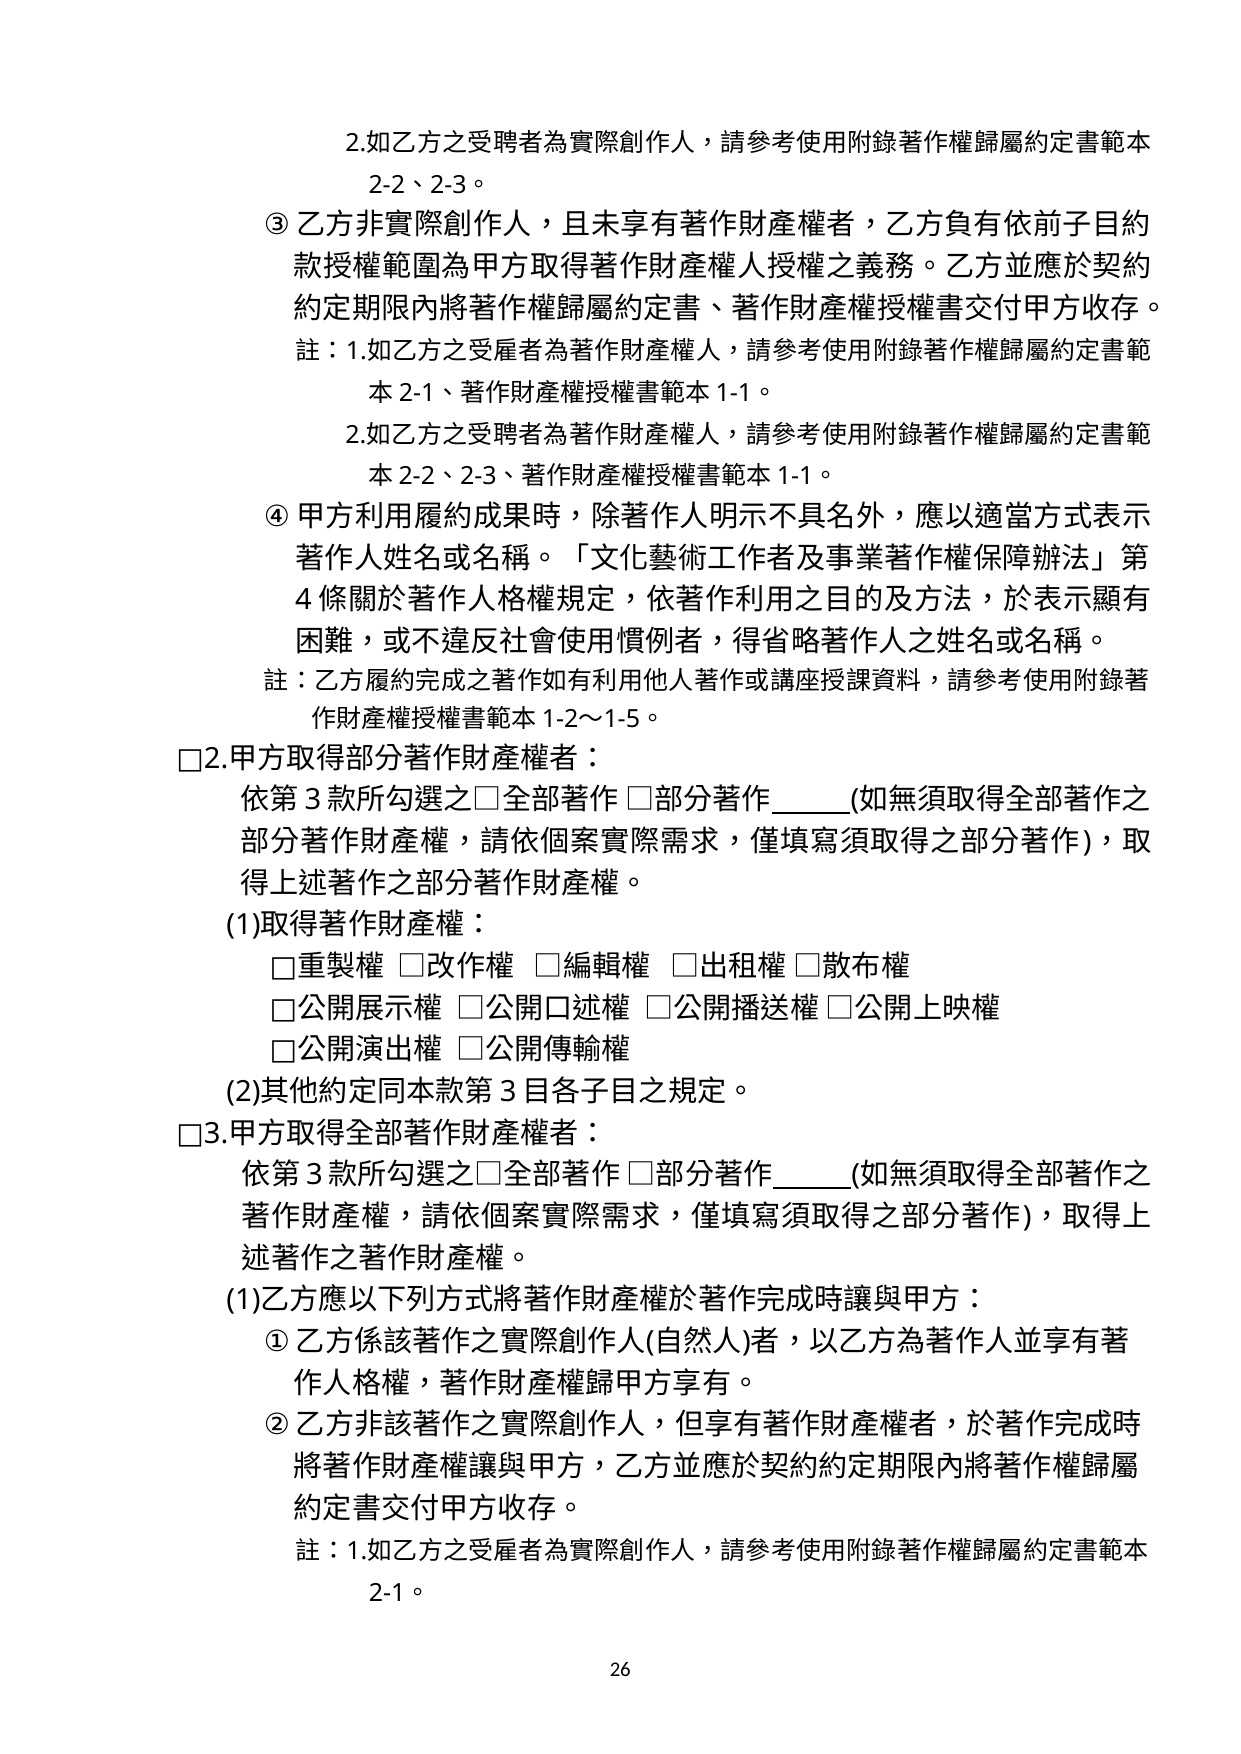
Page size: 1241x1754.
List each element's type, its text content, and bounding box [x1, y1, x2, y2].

text □公開演出權 □公開傳輸權 [269, 1026, 1152, 1068]
text ③乙方非實際創作人，且未享有著作財產權者，乙方負有依前子目約款授權範圍為甲方取得著作財產權人授權之義務。乙方並應於契約約定期限內將著作權歸屬約定書、著作財產權授權書交付甲方收存。 [264, 201, 1152, 326]
text 2.如乙方之受聘者為實際創作人，請參考使用附錄著作權歸屬約定書範本2-2、2-3。 [345, 118, 1152, 201]
text 註：1.如乙方之受雇者為實際創作人，請參考使用附錄著作權歸屬約定書範本2-1。 [296, 1526, 1152, 1610]
text 依第3款所勾選之□全部著作 □部分著作 (如無須取得全部著作之部分著作財產權，請依個案實際需求，僅填寫須取得之部分著作)，取得上述著作之部分著作財產權。 [240, 776, 1152, 901]
text (2)其他約定同本款第3目各子目之規定。 [226, 1068, 1152, 1110]
text □重製權 □改作權 □編輯權 □出租權 □散布權 [269, 943, 1152, 985]
text ②乙方非該著作之實際創作人，但享有著作財產權者，於著作完成時將著作財產權讓與甲方，乙方並應於契約約定期限內將著作權歸屬約定書交付甲方收存。 [264, 1401, 1152, 1526]
text (1)取得著作財產權： [226, 901, 1152, 943]
text □3.甲方取得全部著作財產權者： [176, 1110, 1152, 1151]
text □2.甲方取得部分著作財產權者： [176, 735, 1152, 776]
text ①乙方係該著作之實際創作人(自然人)者，以乙方為著作人並享有著作人格權，著作財產權歸甲方享有。 [264, 1318, 1152, 1401]
text (1)乙方應以下列方式將著作財產權於著作完成時讓與甲方： [226, 1276, 1152, 1318]
text ④甲方利用履約成果時，除著作人明示不具名外，應以適當方式表示著作人姓名或名稱。「文化藝術工作者及事業著作權保障辦法」第4條關於著作人格權規定，依著作利用之目的及方法，於表示顯有困難，或不違反社會使用慣例者，得省略著作人之姓名或名稱。 [264, 493, 1152, 660]
text 依第3款所勾選之□全部著作 □部分著作 (如無須取得全部著作之著作財產權，請依個案實際需求，僅填寫須取得之部分著作)，取得上述著作之著作財產權。 [242, 1151, 1152, 1276]
text 註：乙方履約完成之著作如有利用他人著作或講座授課資料，請參考使用附錄著作財產權授權書範本1-2～1-5。 [264, 660, 1152, 735]
text 註：1.如乙方之受雇者為著作財產權人，請參考使用附錄著作權歸屬約定書範本2-1、著作財產權授權書範本1-1。 [295, 326, 1152, 410]
text □公開展示權 □公開口述權 □公開播送權 □公開上映權 [269, 985, 1152, 1026]
text 2.如乙方之受聘者為著作財產權人，請參考使用附錄著作權歸屬約定書範本2-2、2-3、著作財產權授權書範本1-1。 [345, 410, 1152, 493]
